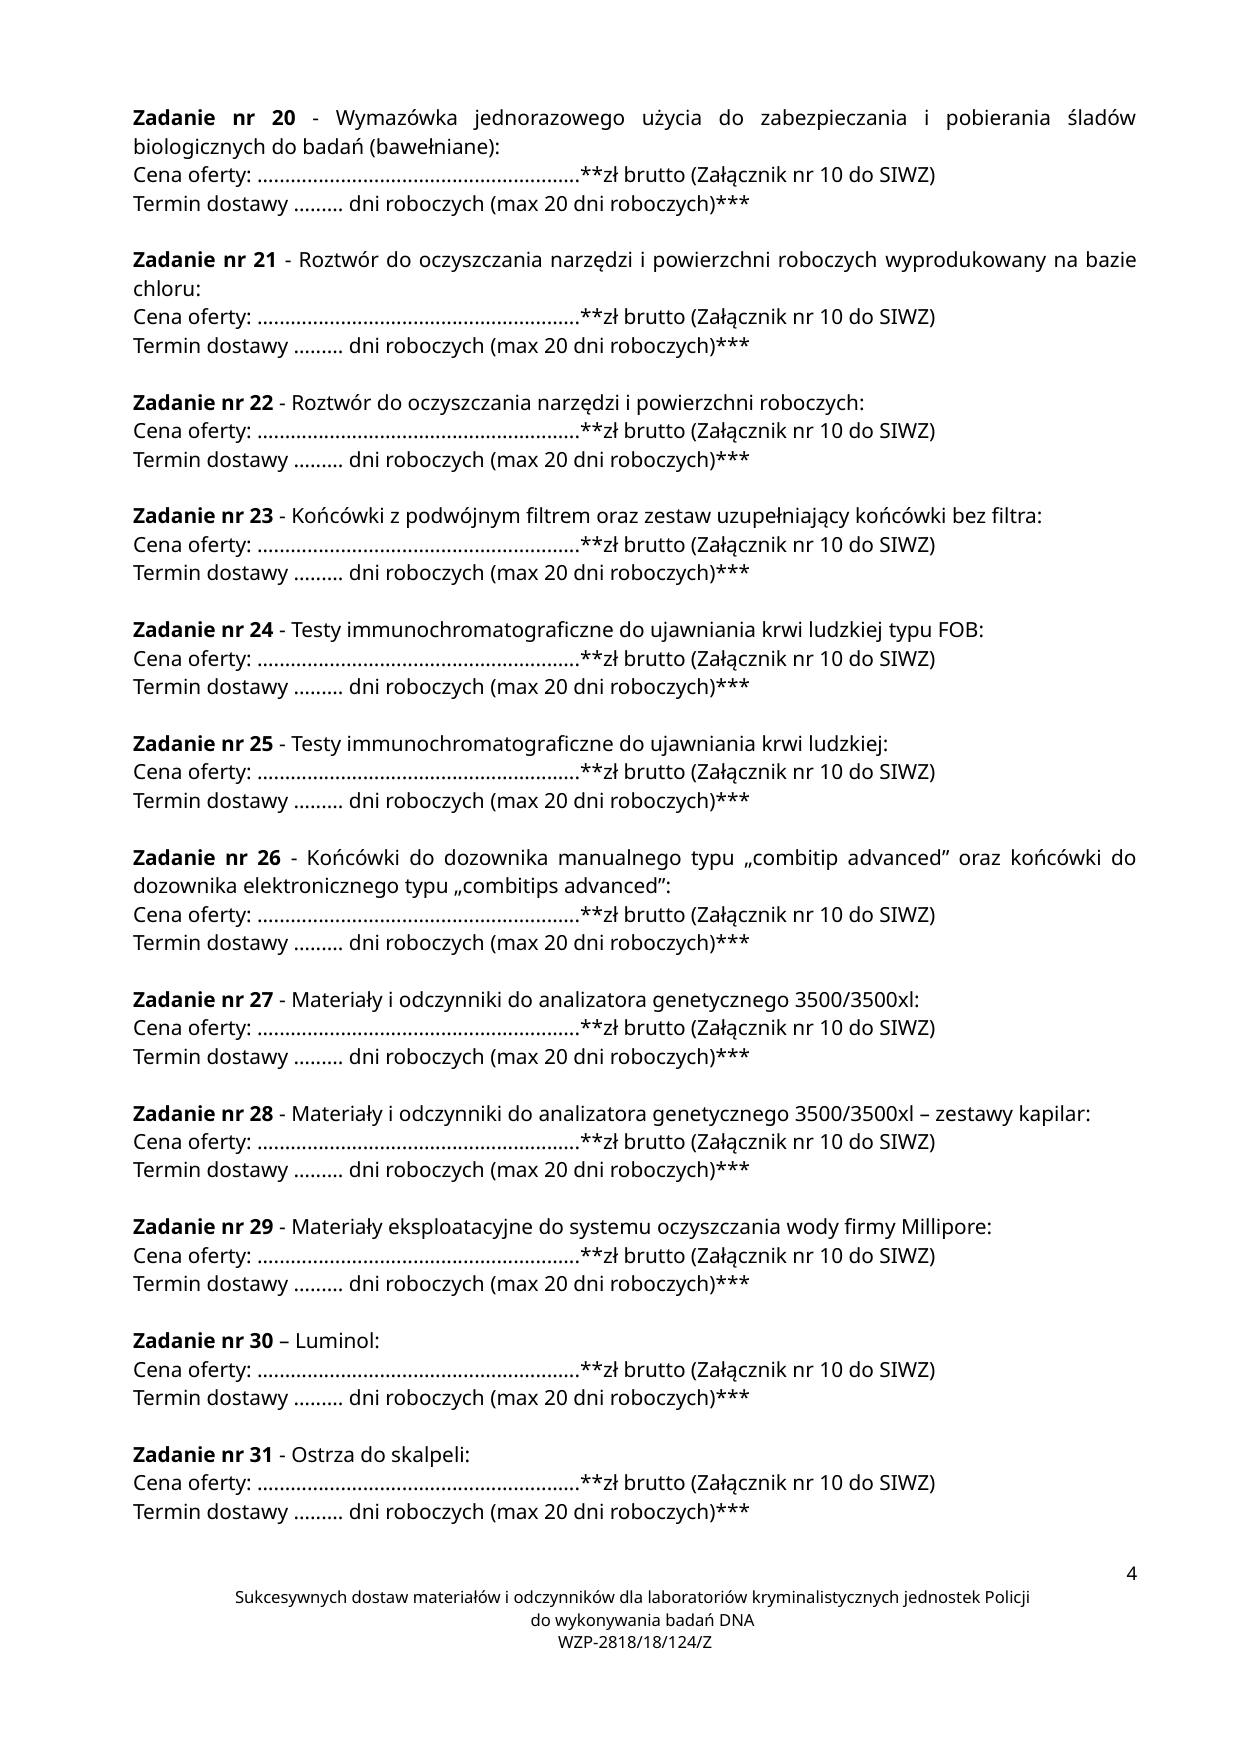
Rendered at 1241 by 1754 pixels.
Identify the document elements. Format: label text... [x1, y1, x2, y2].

text Zadanie nr 24 - Testy immunochromatograficzne do ujawniania krwi ludzkiej typu FOB: [133, 615, 1137, 644]
text Termin dostawy …...... dni roboczych (max 20 dni roboczych)*** [133, 189, 1137, 217]
text Termin dostawy …...... dni roboczych (max 20 dni roboczych)*** [133, 672, 1137, 701]
text Cena oferty: ….......................................................**zł brutto (Załącznik nr 10 do SIWZ) [133, 160, 1137, 189]
text Termin dostawy …...... dni roboczych (max 20 dni roboczych)*** [133, 1156, 1137, 1184]
text Cena oferty: ….......................................................**zł brutto (Załącznik nr 10 do SIWZ) [133, 644, 1137, 672]
text Cena oferty: ….......................................................**zł brutto (Załącznik nr 10 do SIWZ) [133, 1013, 1137, 1042]
text Termin dostawy …...... dni roboczych (max 20 dni roboczych)*** [133, 1269, 1137, 1298]
text Zadanie nr 28 - Materiały i odczynniki do analizatora genetycznego 3500/3500xl – zestawy kapilar: [133, 1099, 1137, 1127]
text Termin dostawy …...... dni roboczych (max 20 dni roboczych)*** [133, 1497, 1137, 1525]
text Zadanie nr 27 - Materiały i odczynniki do analizatora genetycznego 3500/3500xl: [133, 985, 1137, 1013]
text Cena oferty: ….......................................................**zł brutto (Załącznik nr 10 do SIWZ) [133, 416, 1137, 445]
text Zadanie nr 30 – Luminol: [133, 1326, 1137, 1355]
text Zadanie nr 26 - Końcówki do dozownika manualnego typu „combitip advanced” oraz końcówki do dozownika elektronicznego typu „combitips advanced”: [133, 843, 1137, 900]
text Termin dostawy …...... dni roboczych (max 20 dni roboczych)*** [133, 331, 1137, 359]
text Cena oferty: ….......................................................**zł brutto (Załącznik nr 10 do SIWZ) [133, 1127, 1137, 1156]
text Termin dostawy …...... dni roboczych (max 20 dni roboczych)*** [133, 928, 1137, 957]
text Cena oferty: ….......................................................**zł brutto (Załącznik nr 10 do SIWZ) [133, 757, 1137, 786]
text Zadanie nr 31 - Ostrza do skalpeli: [133, 1440, 1137, 1468]
text Zadanie nr 22 - Roztwór do oczyszczania narzędzi i powierzchni roboczych: [133, 388, 1137, 416]
text Termin dostawy …...... dni roboczych (max 20 dni roboczych)*** [133, 786, 1137, 814]
text Zadanie nr 29 - Materiały eksploatacyjne do systemu oczyszczania wody firmy Millipore: [133, 1212, 1137, 1241]
text Termin dostawy …...... dni roboczych (max 20 dni roboczych)*** [133, 445, 1137, 473]
text Zadanie nr 20 - Wymazówka jednorazowego użycia do zabezpieczania i pobierania śladów biologicznych do badań (bawełniane): [133, 103, 1137, 160]
text Zadanie nr 25 - Testy immunochromatograficzne do ujawniania krwi ludzkiej: [133, 729, 1137, 757]
text Termin dostawy …...... dni roboczych (max 20 dni roboczych)*** [133, 1383, 1137, 1412]
text Cena oferty: ….......................................................**zł brutto (Załącznik nr 10 do SIWZ) [133, 900, 1137, 928]
text Termin dostawy …...... dni roboczych (max 20 dni roboczych)*** [133, 558, 1137, 587]
text Cena oferty: ….......................................................**zł brutto (Załącznik nr 10 do SIWZ) [133, 1241, 1137, 1269]
text Zadanie nr 21 - Roztwór do oczyszczania narzędzi i powierzchni roboczych wyprodukowany na bazie chloru: [133, 246, 1137, 302]
text Zadanie nr 23 - Końcówki z podwójnym filtrem oraz zestaw uzupełniający końcówki bez filtra: [133, 502, 1137, 530]
text Cena oferty: ….......................................................**zł brutto (Załącznik nr 10 do SIWZ) [133, 1468, 1137, 1497]
text Cena oferty: ….......................................................**zł brutto (Załącznik nr 10 do SIWZ) [133, 530, 1137, 558]
text Cena oferty: ….......................................................**zł brutto (Załącznik nr 10 do SIWZ) [133, 1355, 1137, 1383]
text Cena oferty: ….......................................................**zł brutto (Załącznik nr 10 do SIWZ) [133, 302, 1137, 331]
text Termin dostawy …...... dni roboczych (max 20 dni roboczych)*** [133, 1042, 1137, 1070]
